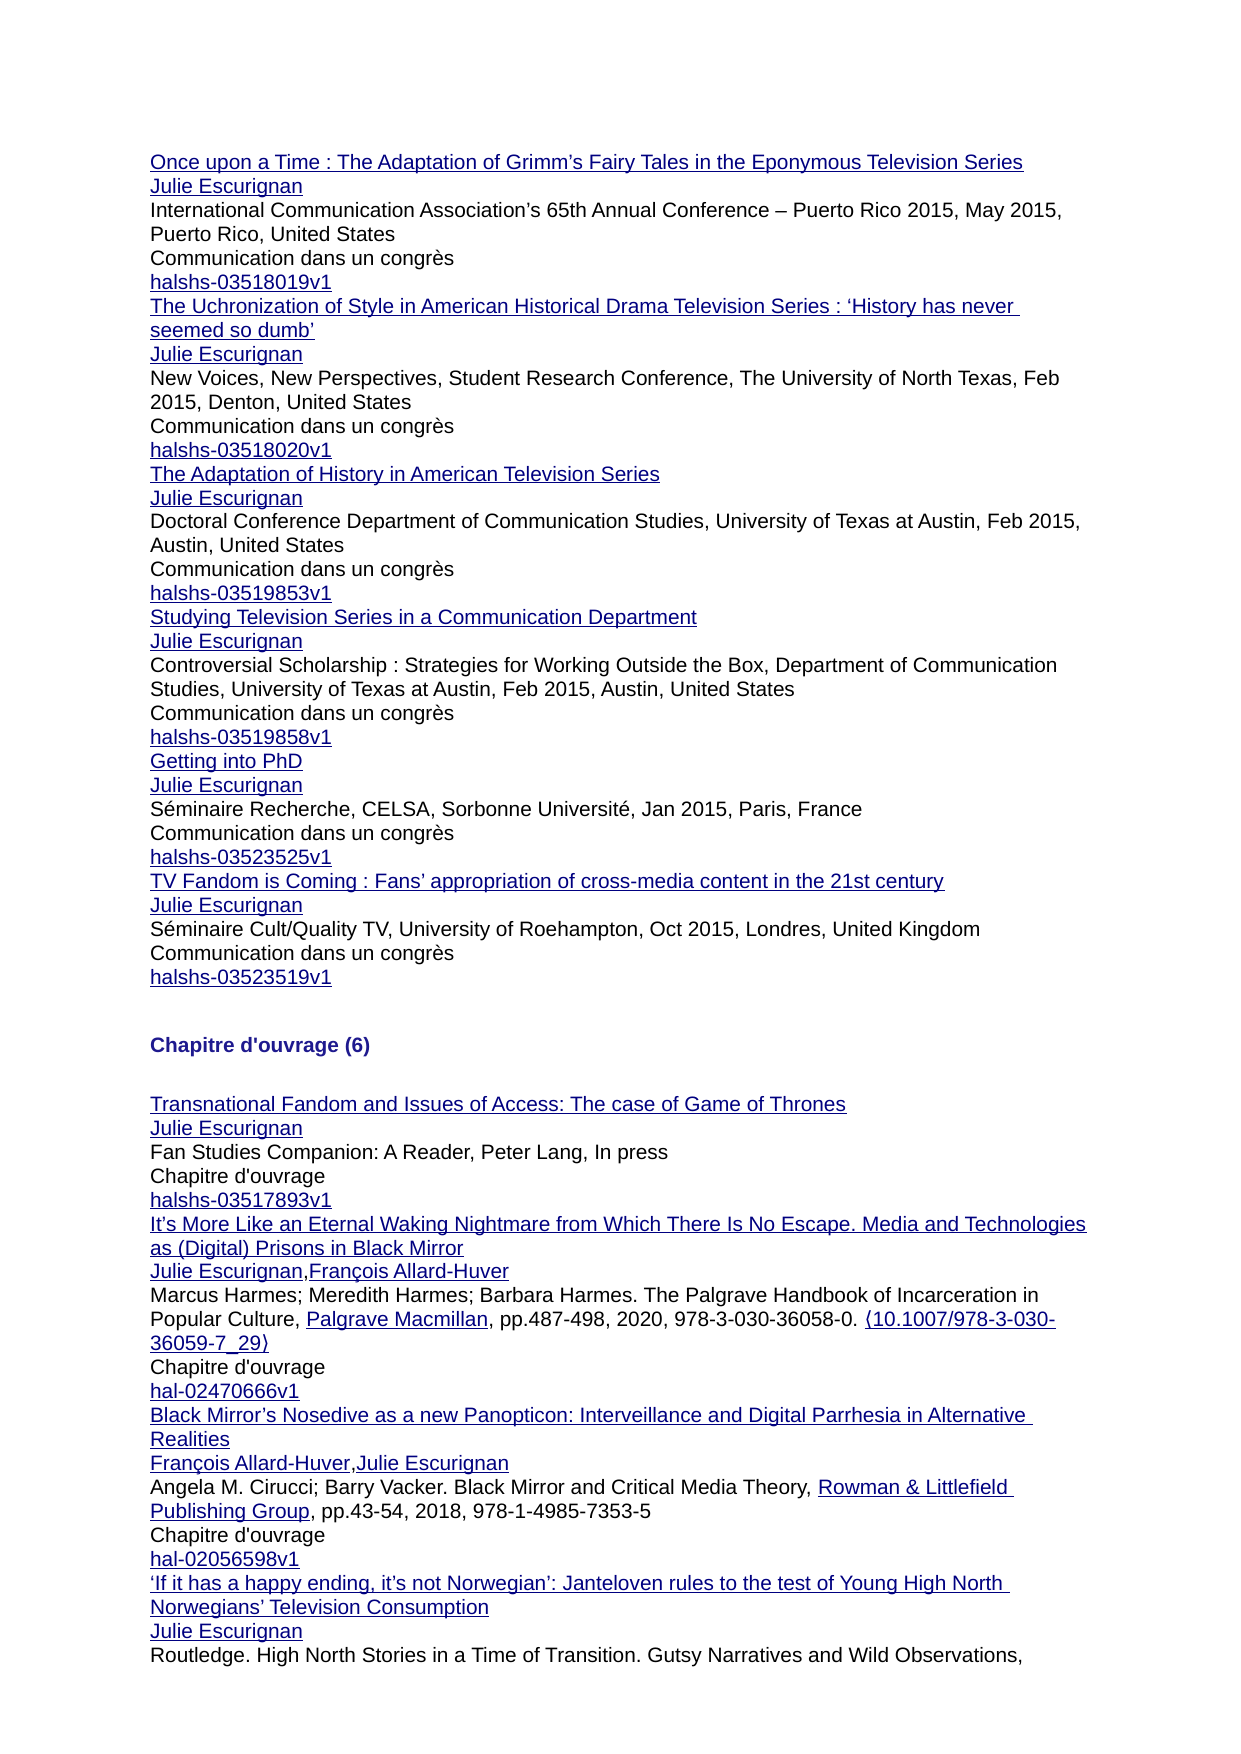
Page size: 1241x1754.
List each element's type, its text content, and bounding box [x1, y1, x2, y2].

table_cell The Uchronization of Style in American Historical Drama Television Series : ‘History has never seemed so dumb’ Julie Escurignan New Voices, New Perspectives, Student Research Conference, The University of North Texas, Feb 2015, Denton, United States Communication dans un congrès halshs-03518020v1 [150, 294, 1090, 461]
table_cell Black Mirror’s Nosedive as a new Panopticon: Interveillance and Digital Parrhesia in Alternative Realities François Allard-Huver,Julie Escurignan Angela M. Cirucci; Barry Vacker. Black Mirror and Critical Media Theory, Rowman & Littlefield Publishing Group, pp.43-54, 2018, 978-1-4985-7353-5 Chapitre d'ouvrage hal-02056598v1 [150, 1403, 1090, 1571]
table_header Transnational Fandom and Issues of Access: The case of Game of Thrones Julie Escurignan Fan Studies Companion: A Reader, Peter Lang, In press Chapitre d'ouvrage halshs-03517893v1 [150, 1092, 1090, 1211]
table_cell TV Fandom is Coming : Fans’ appropriation of cross-media content in the 21st century Julie Escurignan Séminaire Cult/Quality TV, University of Roehampton, Oct 2015, Londres, United Kingdom Communication dans un congrès halshs-03523519v1 [150, 869, 1090, 988]
table_cell Once upon a Time : The Adaptation of Grimm’s Fairy Tales in the Eponymous Television Series Julie Escurignan International Communication Association’s 65th Annual Conference – Puerto Rico 2015, May 2015, Puerto Rico, United States Communication dans un congrès halshs-03518019v1 [150, 150, 1090, 294]
table_cell It’s More Like an Eternal Waking Nightmare from Which There Is No Escape. Media and Technologies as (Digital) Prisons in Black Mirror Julie Escurignan,François Allard-Huver Marcus Harmes; Meredith Harmes; Barbara Harmes. The Palgrave Handbook of Incarceration in Popular Culture, Palgrave Macmillan, pp.487-498, 2020, 978-3-030-36058-0. ⟨10.1007/978-3-030-36059-7_29⟩ Chapitre d'ouvrage hal-02470666v1 [150, 1211, 1090, 1403]
table_cell Studying Television Series in a Communication Department Julie Escurignan Controversial Scholarship : Strategies for Working Outside the Box, Department of Communication Studies, University of Texas at Austin, Feb 2015, Austin, United States Communication dans un congrès halshs-03519858v1 [150, 605, 1090, 749]
table_cell ‘If it has a happy ending, it’s not Norwegian’: Janteloven rules to the test of Young High North Norwegians’ Television Consumption Julie Escurignan Routledge. High North Stories in a Time of Transition. Gutsy Narratives and Wild Observations, [150, 1571, 1090, 1667]
table_cell Getting into PhD Julie Escurignan Séminaire Recherche, CELSA, Sorbonne Université, Jan 2015, Paris, France Communication dans un congrès halshs-03523525v1 [150, 749, 1090, 869]
table_cell The Adaptation of History in American Television Series Julie Escurignan Doctoral Conference Department of Communication Studies, University of Texas at Austin, Feb 2015, Austin, United States Communication dans un congrès halshs-03519853v1 [150, 461, 1090, 605]
subtitle Chapitre d'ouvrage (6) [150, 1033, 1090, 1057]
